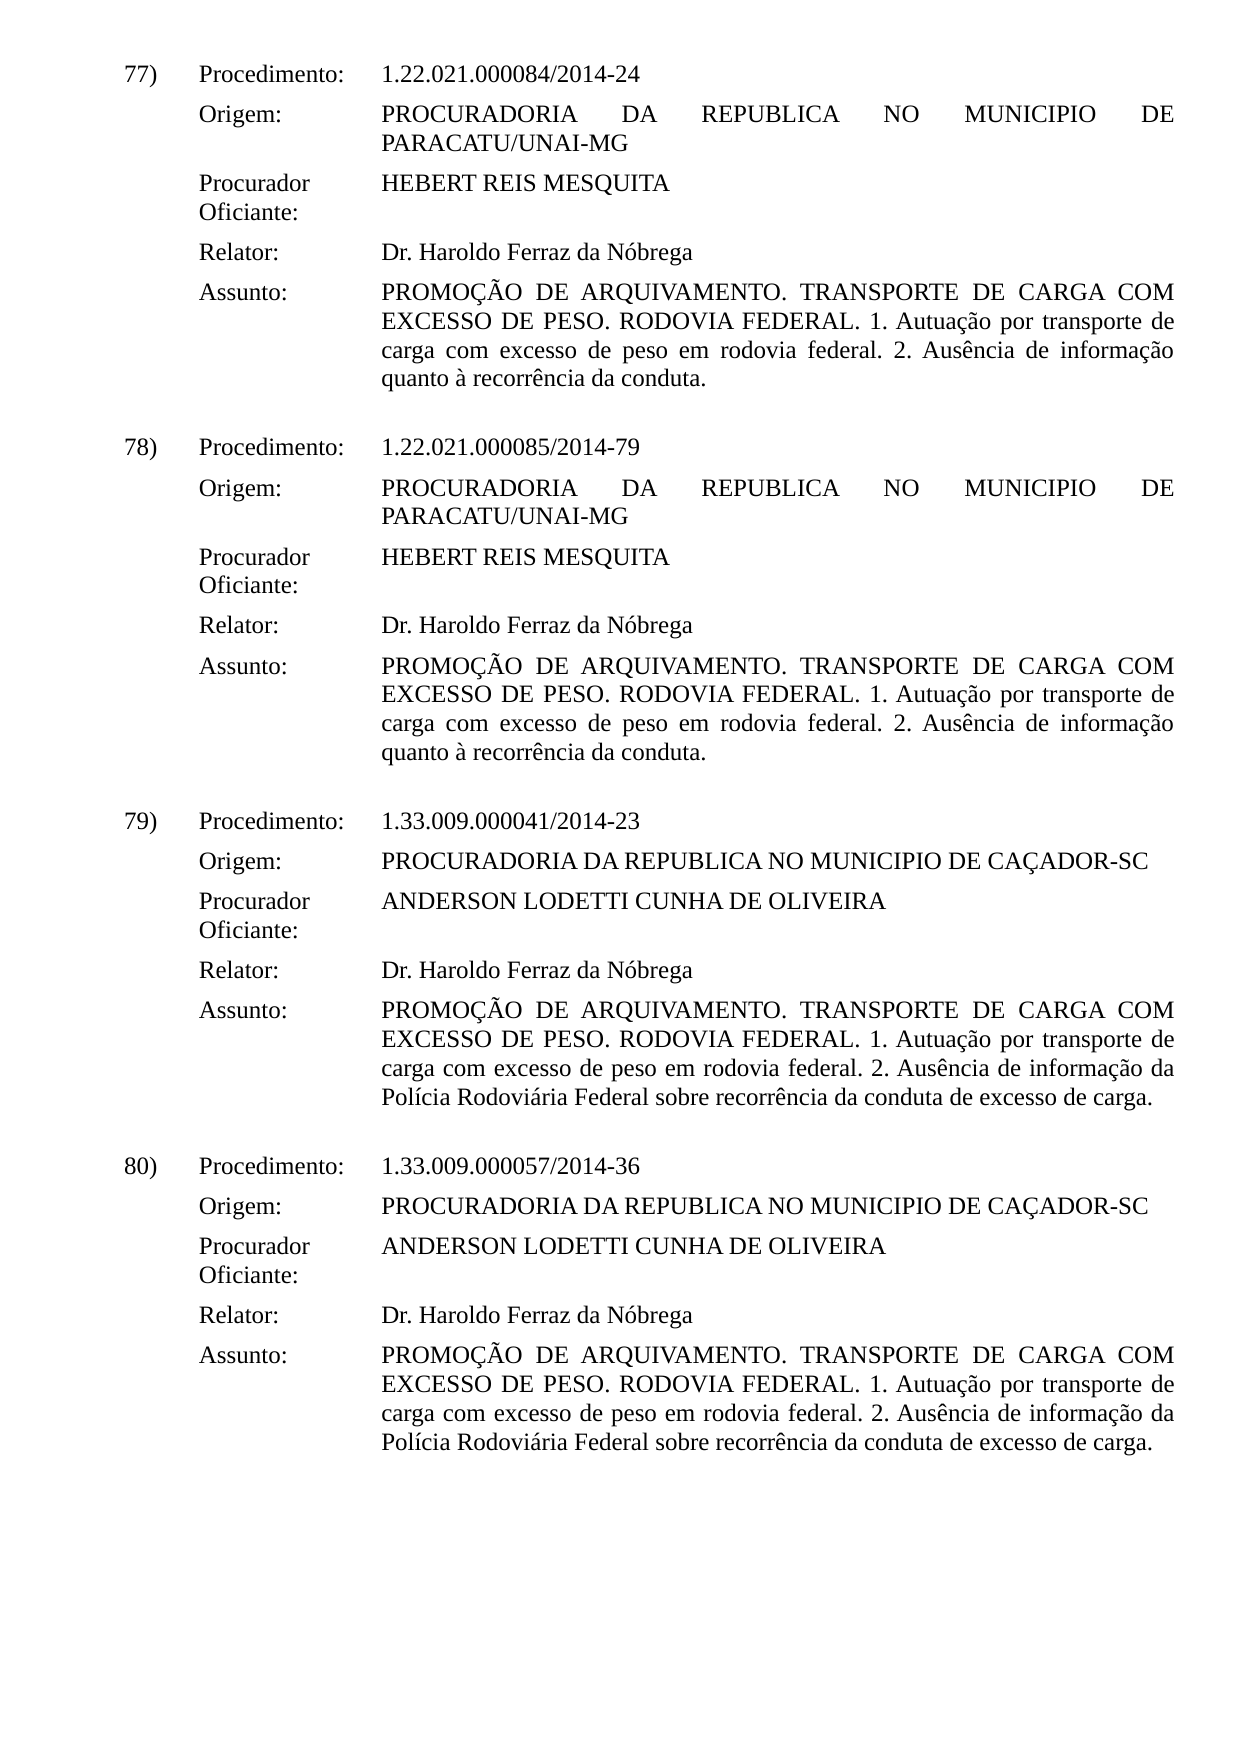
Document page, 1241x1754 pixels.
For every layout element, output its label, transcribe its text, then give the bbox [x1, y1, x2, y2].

table_cell PROCURADORIA DA REPUBLICA NO MUNICIPIO DE PARACATU/UNAI-MG [375, 467, 1181, 536]
table_cell Origem: [193, 467, 375, 536]
table_header Procedimento: [193, 53, 375, 93]
table_cell Dr. Haroldo Ferraz da Nóbrega [375, 1294, 1181, 1334]
table_cell [118, 881, 193, 949]
table_header 1.22.021.000084/2014-24 [375, 53, 1181, 93]
table_cell Relator: [193, 605, 375, 645]
table_cell PROMOÇÃO DE ARQUIVAMENTO. TRANSPORTE DE CARGA COM EXCESSO DE PESO. RODOVIA FEDERAL. 1. Autuação por transporte de carga com excesso de peso em rodovia federal. 2. Ausência de informação da Polícia Rodoviária Federal sobre recorrência da conduta de excesso de carga. [375, 1335, 1181, 1461]
table_cell [118, 1185, 193, 1225]
table_cell Origem: [193, 840, 375, 881]
table_cell [118, 231, 193, 271]
table_cell PROMOÇÃO DE ARQUIVAMENTO. TRANSPORTE DE CARGA COM EXCESSO DE PESO. RODOVIA FEDERAL. 1. Autuação por transporte de carga com excesso de peso em rodovia federal. 2. Ausência de informação quanto à recorrência da conduta. [375, 271, 1181, 398]
table_cell Procurador Oficiante: [193, 1225, 375, 1294]
table_cell [118, 605, 193, 645]
table_header Procedimento: [193, 800, 375, 840]
table_cell [118, 162, 193, 231]
table_cell Procurador Oficiante: [193, 881, 375, 949]
table_cell Relator: [193, 950, 375, 990]
table_cell PROCURADORIA DA REPUBLICA NO MUNICIPIO DE CAÇADOR-SC [375, 1185, 1181, 1225]
table_header Procedimento: [193, 427, 375, 467]
table_cell [118, 990, 193, 1116]
table_cell Relator: [193, 231, 375, 271]
table_cell [118, 840, 193, 881]
table_header 77) [118, 53, 193, 93]
table_cell [118, 645, 193, 771]
table_cell Assunto: [193, 1335, 375, 1461]
table_cell Relator: [193, 1294, 375, 1334]
table_cell [118, 1225, 193, 1294]
table_cell Origem: [193, 93, 375, 162]
table_cell [118, 1294, 193, 1334]
table_cell Dr. Haroldo Ferraz da Nóbrega [375, 605, 1181, 645]
table_cell [118, 1335, 193, 1461]
table_cell [118, 467, 193, 536]
table_cell PROCURADORIA DA REPUBLICA NO MUNICIPIO DE CAÇADOR-SC [375, 840, 1181, 881]
table_header Procedimento: [193, 1145, 375, 1185]
table_header 78) [118, 427, 193, 467]
table_cell PROCURADORIA DA REPUBLICA NO MUNICIPIO DE PARACATU/UNAI-MG [375, 93, 1181, 162]
table_cell [118, 950, 193, 990]
table_header 1.22.021.000085/2014-79 [375, 427, 1181, 467]
table_cell Dr. Haroldo Ferraz da Nóbrega [375, 231, 1181, 271]
table_cell Assunto: [193, 990, 375, 1116]
table_cell Dr. Haroldo Ferraz da Nóbrega [375, 950, 1181, 990]
table_cell HEBERT REIS MESQUITA [375, 162, 1181, 231]
table_cell PROMOÇÃO DE ARQUIVAMENTO. TRANSPORTE DE CARGA COM EXCESSO DE PESO. RODOVIA FEDERAL. 1. Autuação por transporte de carga com excesso de peso em rodovia federal. 2. Ausência de informação quanto à recorrência da conduta. [375, 645, 1181, 771]
table_header 80) [118, 1145, 193, 1185]
table_cell PROMOÇÃO DE ARQUIVAMENTO. TRANSPORTE DE CARGA COM EXCESSO DE PESO. RODOVIA FEDERAL. 1. Autuação por transporte de carga com excesso de peso em rodovia federal. 2. Ausência de informação da Polícia Rodoviária Federal sobre recorrência da conduta de excesso de carga. [375, 990, 1181, 1116]
table_cell Assunto: [193, 271, 375, 398]
table_header 79) [118, 800, 193, 840]
table_cell ANDERSON LODETTI CUNHA DE OLIVEIRA [375, 1225, 1181, 1294]
table_header 1.33.009.000041/2014-23 [375, 800, 1181, 840]
table_cell [118, 93, 193, 162]
table_header 1.33.009.000057/2014-36 [375, 1145, 1181, 1185]
table_cell HEBERT REIS MESQUITA [375, 536, 1181, 605]
table_cell Procurador Oficiante: [193, 162, 375, 231]
table_cell Origem: [193, 1185, 375, 1225]
table_cell Assunto: [193, 645, 375, 771]
table_cell Procurador Oficiante: [193, 536, 375, 605]
table_cell ANDERSON LODETTI CUNHA DE OLIVEIRA [375, 881, 1181, 949]
table_cell [118, 271, 193, 398]
table_cell [118, 536, 193, 605]
